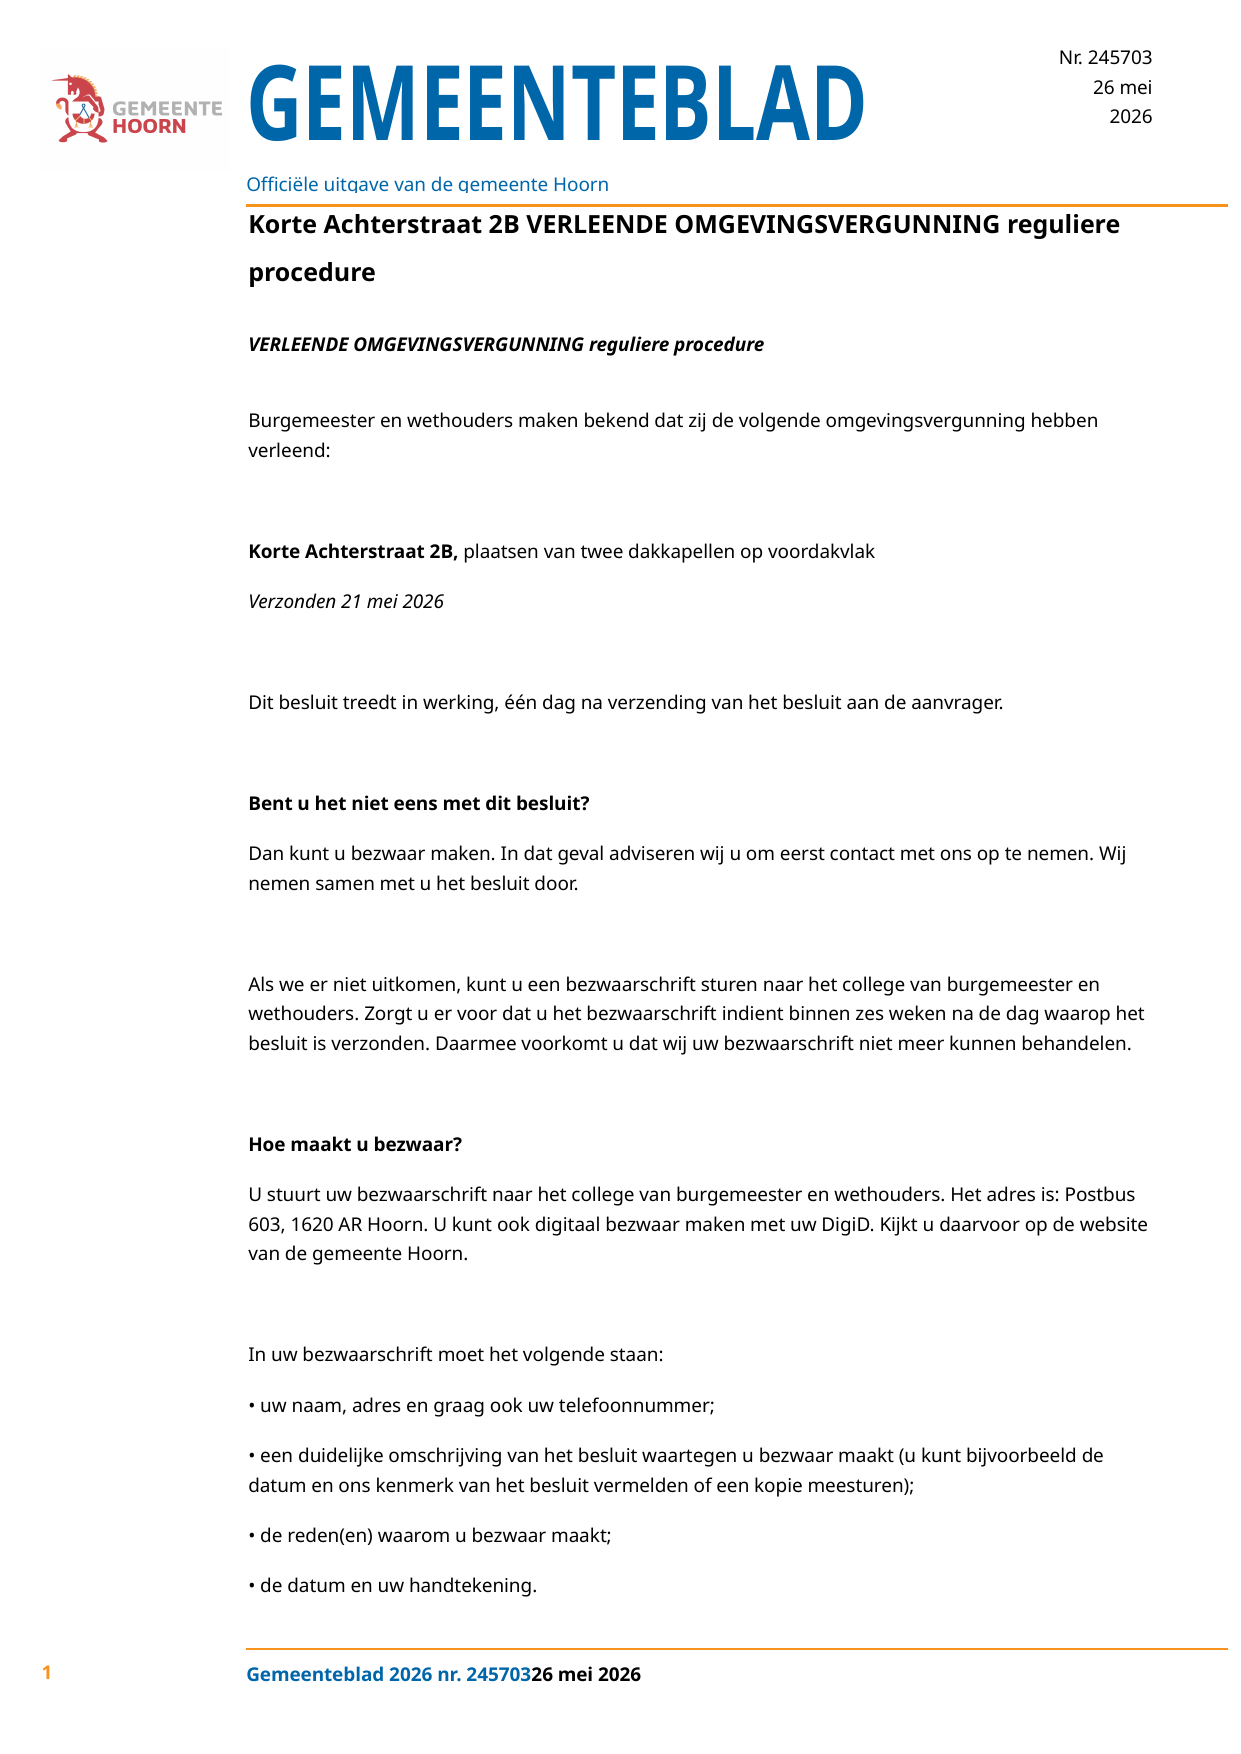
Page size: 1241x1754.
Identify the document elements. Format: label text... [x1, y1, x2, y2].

text Burgemeester en wethouders maken bekend dat zij de volgende omgevingsvergunning hebben verleend: [248, 408, 1152, 463]
text VERLEENDE OMGEVINGSVERGUNNING reguliere procedure [248, 331, 1152, 357]
text U stuurt uw bezwaarschrift naar het college van burgemeester en wethouders. Het adres is: Postbus 603, 1620 AR Hoorn. U kunt ook digitaal bezwaar maken met uw DigiD. Kijkt u daarvoor op de website van de gemeente Hoorn. [248, 1181, 1152, 1266]
text • de datum en uw handtekening. [248, 1573, 1152, 1598]
text Korte Achterstraat 2B VERLEENDE OMGEVINGSVERGUNNING reguliere procedure [248, 207, 1152, 288]
text • uw naam, adres en graag ook uw telefoonnummer; [248, 1392, 1152, 1417]
text Hoe maakt u bezwaar? [248, 1131, 1152, 1157]
text Dit besluit treedt in werking, één dag na verzending van het besluit aan de aanvrager. [248, 689, 1152, 715]
text Korte Achterstraat 2B, plaatsen van twee dakkapellen op voordakvlak [248, 538, 1152, 564]
text In uw bezwaarschrift moet het volgende staan: [248, 1341, 1152, 1367]
text Bent u het niet eens met dit besluit? [248, 790, 1152, 816]
picture [41, 47, 231, 172]
text Dan kunt u bezwaar maken. In dat geval adviseren wij u om eerst contact met ons op te nemen. Wij nemen samen met u het besluit door. [248, 841, 1152, 896]
text Verzonden 21 mei 2026 [248, 588, 1152, 614]
text • een duidelijke omschrijving van het besluit waartegen u bezwaar maakt (u kunt bijvoorbeeld de datum en ons kenmerk van het besluit vermelden of een kopie meesturen); [248, 1442, 1152, 1497]
text • de reden(en) waarom u bezwaar maakt; [248, 1522, 1152, 1548]
text Als we er niet uitkomen, kunt u een bezwaarschrift sturen naar het college van burgemeester en wethouders. Zorgt u er voor dat u het bezwaarschrift indient binnen zes weken na de dag waarop het besluit is verzonden. Daarmee voorkomt u dat wij uw bezwaarschrift niet meer kunnen behandelen. [248, 971, 1152, 1056]
